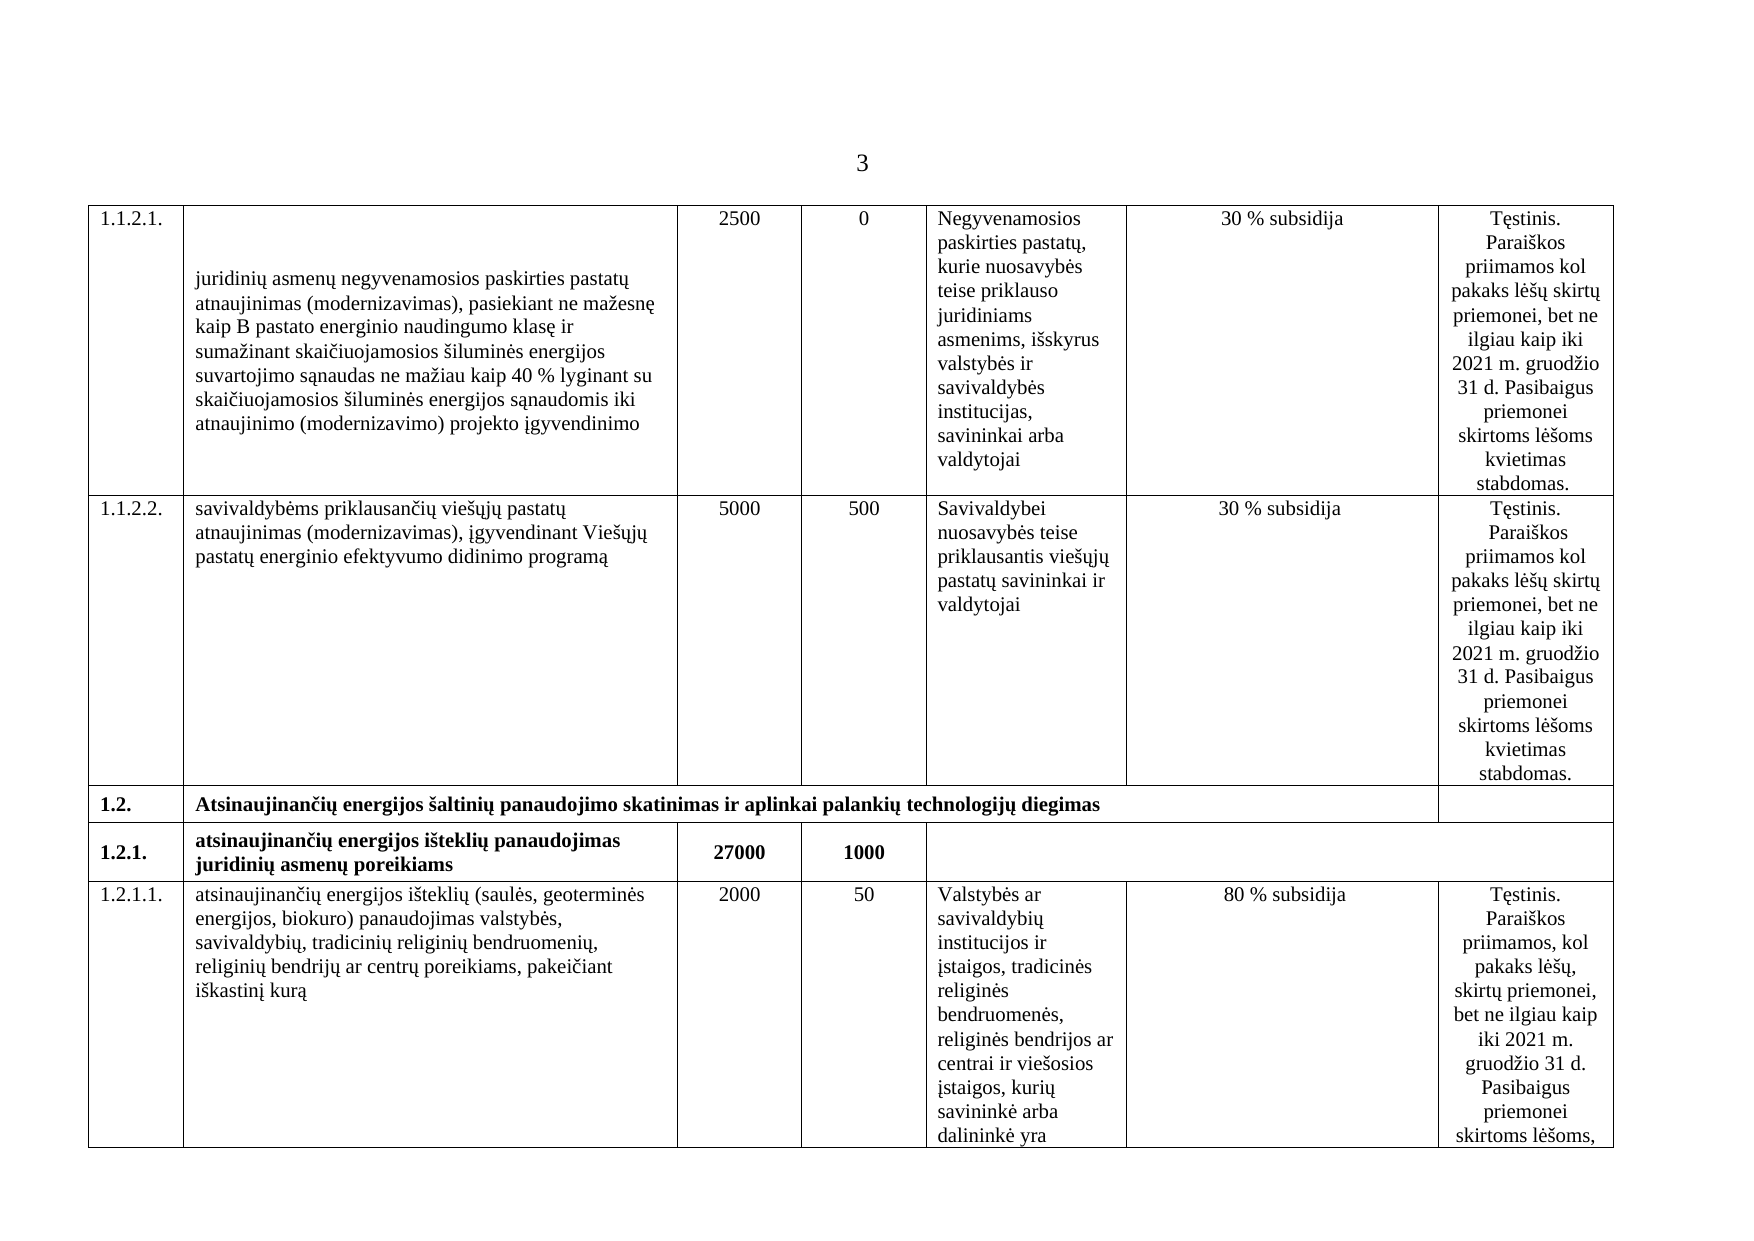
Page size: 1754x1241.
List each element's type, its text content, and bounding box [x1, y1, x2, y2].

table_cell Valstybės ar savivaldybių institucijos ir įstaigos, tradicinės religinės bendruomenės, religinės bendrijos ar centrai ir viešosios įstaigos, kurių savininkė arba dalininkė yra [927, 882, 1126, 1147]
table_cell [1614, 881, 1636, 1147]
table_cell 0 [802, 206, 926, 495]
table_cell 1.2.1. [89, 823, 183, 881]
table_cell atsinaujinančių energijos išteklių (saulės, geoterminės energijos, biokuro) panaudojimas valstybės, savivaldybių, tradicinių religinių bendruomenių, religinių bendrijų ar centrų poreikiams, pakeičiant iškastinį kurą [184, 882, 677, 1147]
table_cell 50 [802, 882, 926, 1147]
table_cell 1.1.2.2. [89, 496, 183, 785]
table_cell atsinaujinančių energijos išteklių panaudojimas juridinių asmenų poreikiams [184, 823, 677, 881]
table_cell [1614, 822, 1636, 881]
table_cell 80 % subsidija [1127, 882, 1438, 1147]
table_cell 1000 [802, 823, 926, 881]
table_cell Tęstinis. Paraiškos priimamos kol pakaks lėšų skirtų priemonei, bet ne ilgiau kaip iki 2021 m. gruodžio 31 d. Pasibaigus priemonei skirtoms lėšoms kvietimas stabdomas. [1439, 206, 1613, 495]
table_cell 500 [802, 496, 926, 785]
table_cell Savivaldybei nuosavybės teise priklausantis viešųjų pastatų savininkai ir valdytojai [927, 496, 1126, 785]
table_cell [927, 823, 1613, 881]
table_cell [1614, 785, 1636, 822]
table_cell [1616, 205, 1636, 495]
table_cell Negyvenamosios paskirties pastatų, kurie nuosavybės teise priklauso juridiniams asmenims, išskyrus valstybės ir savivaldybės institucijas, savininkai arba valdytojai [927, 206, 1126, 495]
table_cell 27000 [678, 823, 801, 881]
table_cell 1.2. [89, 786, 183, 822]
table_cell [1616, 495, 1636, 785]
table_cell Tęstinis. Paraiškos priimamos, kol pakaks lėšų, skirtų priemonei, bet ne ilgiau kaip iki 2021 m. gruodžio 31 d. Pasibaigus priemonei skirtoms lėšoms, [1439, 882, 1613, 1147]
table_cell 30 % subsidija [1127, 206, 1438, 495]
table_cell 30 % subsidija [1127, 496, 1438, 785]
table_cell 2500 [678, 206, 801, 495]
table_cell 1.1.2.1. [89, 206, 183, 495]
table_cell 2000 [678, 882, 801, 1147]
table_cell 5000 [678, 496, 801, 785]
table_cell 1.2.1.1. [89, 882, 183, 1147]
table_cell Atsinaujinančių energijos šaltinių panaudojimo skatinimas ir aplinkai palankių technologijų diegimas [184, 786, 1438, 822]
table_cell savivaldybėms priklausančių viešųjų pastatų atnaujinimas (modernizavimas), įgyvendinant Viešųjų pastatų energinio efektyvumo didinimo programą [184, 496, 677, 785]
table_cell Tęstinis. Paraiškos priimamos kol pakaks lėšų skirtų priemonei, bet ne ilgiau kaip iki 2021 m. gruodžio 31 d. Pasibaigus priemonei skirtoms lėšoms kvietimas stabdomas. [1439, 496, 1613, 785]
table_cell juridinių asmenų negyvenamosios paskirties pastatų atnaujinimas (modernizavimas), pasiekiant ne mažesnę kaip B pastato energinio naudingumo klasę ir sumažinant skaičiuojamosios šiluminės energijos suvartojimo sąnaudas ne mažiau kaip 40 % lyginant su skaičiuojamosios šiluminės energijos sąnaudomis iki atnaujinimo (modernizavimo) projekto įgyvendinimo [184, 206, 677, 495]
table_cell [1439, 786, 1613, 822]
